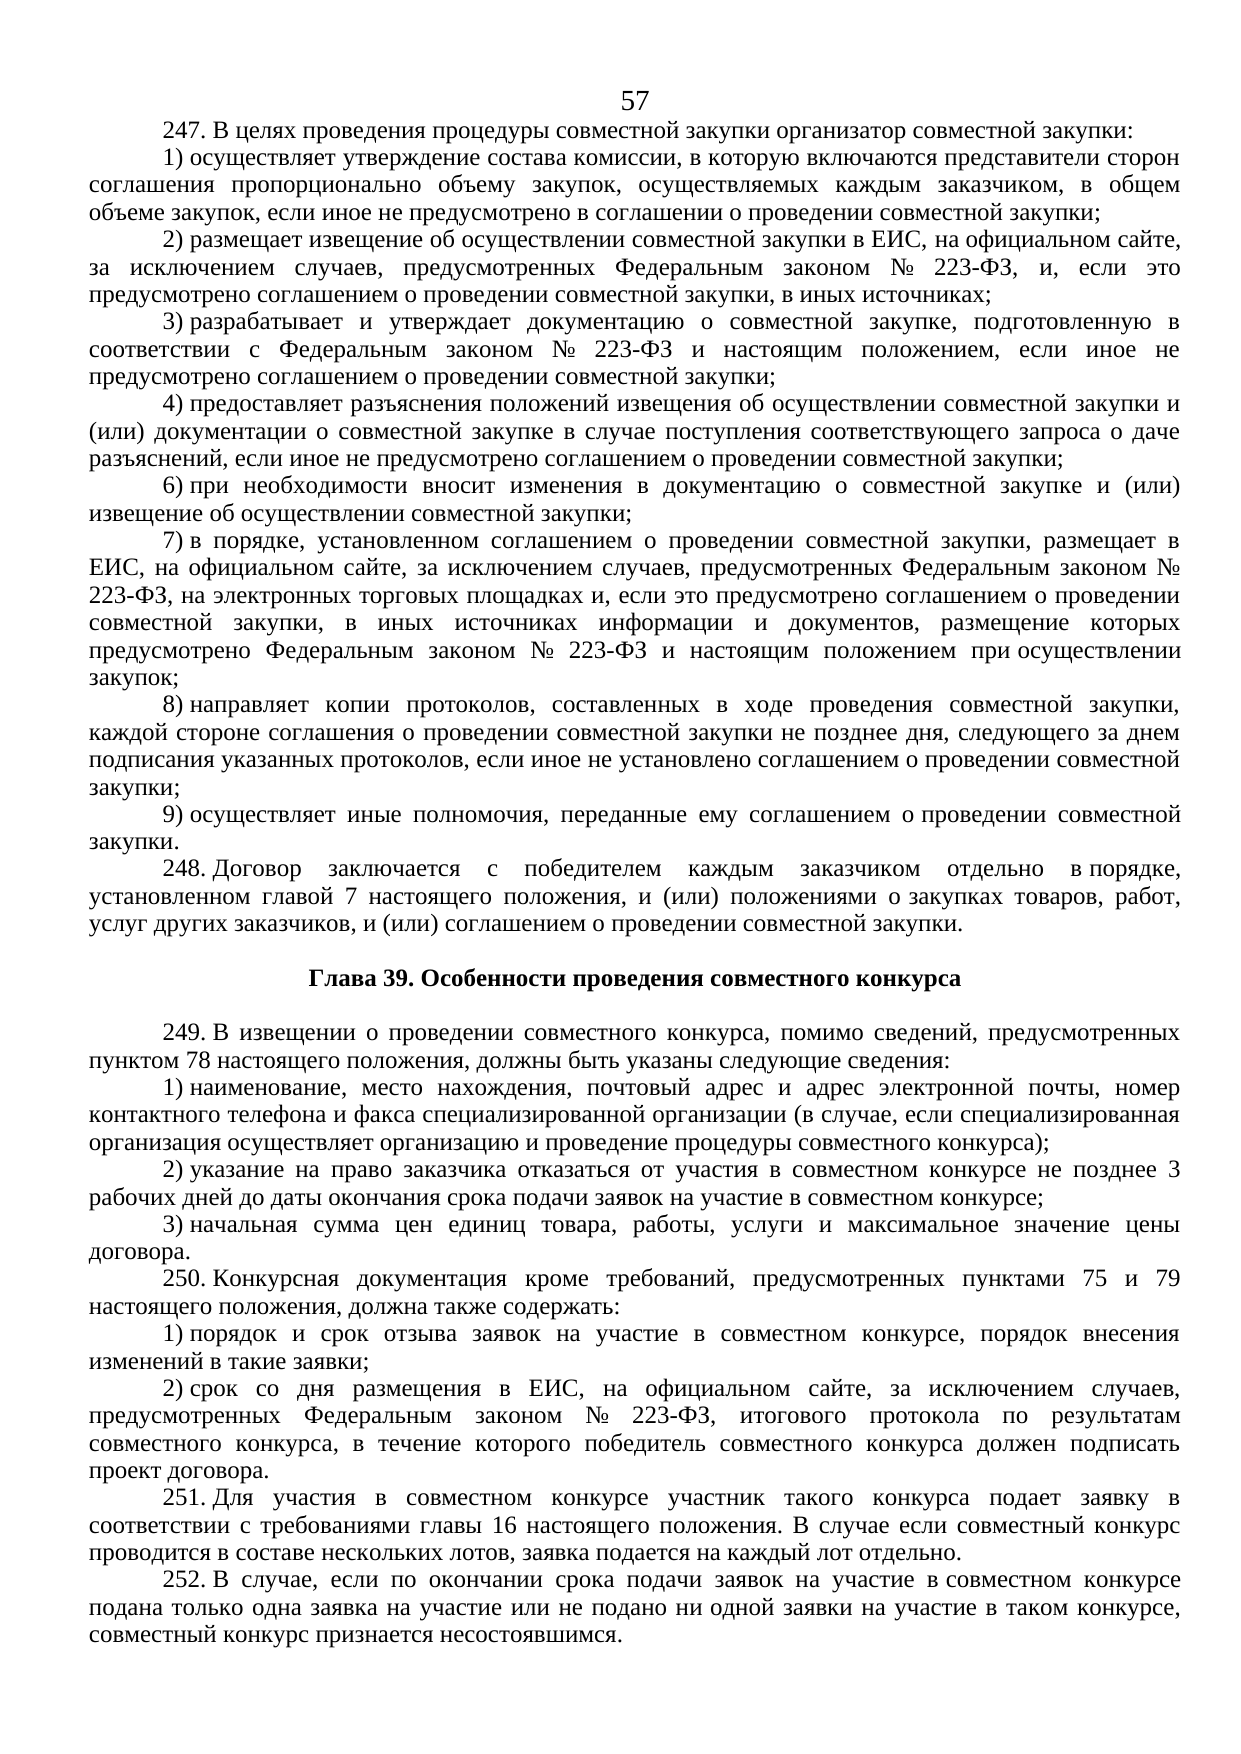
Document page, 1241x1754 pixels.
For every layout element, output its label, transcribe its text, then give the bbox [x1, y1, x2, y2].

text 7) в порядке, установленном соглашением о проведении совместной закупки, размещает в ЕИС, на официальном сайте, за исключением случаев, предусмотренных Федеральным законом № 223-ФЗ, на электронных торговых площадках и, если это предусмотрено соглашением о проведении совместной закупки, в иных источниках информации и документов, размещение которых предусмотрено Федеральным законом № 223-ФЗ и настоящим положением при осуществлении закупок; [89, 527, 1181, 691]
text 249. В извещении о проведении совместного конкурса, помимо сведений, предусмотренных пунктом 78 настоящего положения, должны быть указаны следующие сведения: [89, 1019, 1181, 1074]
text 248. Договор заключается с победителем каждым заказчиком отдельно в порядке, установленном главой 7 настоящего положения, и (или) положениями о закупках товаров, работ, услуг других заказчиков, и (или) соглашением о проведении совместной закупки. [89, 855, 1181, 937]
text 247. В целях проведения процедуры совместной закупки организатор совместной закупки: [89, 116, 1181, 143]
text 251. Для участия в совместном конкурсе участник такого конкурса подает заявку в соответствии с требованиями главы 16 настоящего положения. В случае если совместный конкурс проводится в составе нескольких лотов, заявка подается на каждый лот отдельно. [89, 1484, 1181, 1566]
text 3) разрабатывает и утверждает документацию о совместной закупке, подготовленную в соответствии с Федеральным законом № 223-ФЗ и настоящим положением, если иное не предусмотрено соглашением о проведении совместной закупки; [89, 308, 1181, 390]
text 1) осуществляет утверждение состава комиссии, в которую включаются представители сторон соглашения пропорционально объему закупок, осуществляемых каждым заказчиком, в общем объеме закупок, если иное не предусмотрено в соглашении о проведении совместной закупки; [89, 143, 1181, 226]
text 252. В случае, если по окончании срока подачи заявок на участие в совместном конкурсе подана только одна заявка на участие или не подано ни одной заявки на участие в таком конкурсе, совместный конкурс признается несостоявшимся. [89, 1566, 1181, 1648]
text 9) осуществляет иные полномочия, переданные ему соглашением о проведении совместной закупки. [89, 800, 1181, 855]
text 2) срок со дня размещения в ЕИС, на официальном сайте, за исключением случаев, предусмотренных Федеральным законом № 223-ФЗ, итогового протокола по результатам совместного конкурса, в течение которого победитель совместного конкурса должен подписать проект договора. [89, 1374, 1181, 1484]
text 250. Конкурсная документация кроме требований, предусмотренных пунктами 75 и 79 настоящего положения, должна также содержать: [89, 1265, 1181, 1320]
text 1) наименование, место нахождения, почтовый адрес и адрес электронной почты, номер контактного телефона и факса специализированной организации (в случае, если специализированная организация осуществляет организацию и проведение процедуры совместного конкурса); [89, 1074, 1181, 1156]
text 4) предоставляет разъяснения положений извещения об осуществлении совместной закупки и (или) документации о совместной закупке в случае поступления соответствующего запроса о даче разъяснений, если иное не предусмотрено соглашением о проведении совместной закупки; [89, 390, 1181, 472]
text 2) указание на право заказчика отказаться от участия в совместном конкурсе не позднее 3 рабочих дней до даты окончания срока подачи заявок на участие в совместном конкурсе; [89, 1156, 1181, 1210]
text 3) начальная сумма цен единиц товара, работы, услуги и максимальное значение цены договора. [89, 1210, 1181, 1265]
text 8) направляет копии протоколов, составленных в ходе проведения совместной закупки, каждой стороне соглашения о проведении совместной закупки не позднее дня, следующего за днем подписания указанных протоколов, если иное не установлено соглашением о проведении совместной закупки; [89, 691, 1181, 800]
text 6) при необходимости вносит изменения в документацию о совместной закупке и (или) извещение об осуществлении совместной закупки; [89, 472, 1181, 527]
text 1) порядок и срок отзыва заявок на участие в совместном конкурсе, порядок внесения изменений в такие заявки; [89, 1320, 1181, 1374]
text 2) размещает извещение об осуществлении совместной закупки в ЕИС, на официальном сайте, за исключением случаев, предусмотренных Федеральным законом № 223-ФЗ, и, если это предусмотрено соглашением о проведении совместной закупки, в иных источниках; [89, 226, 1181, 308]
text Глава 39. Особенности проведения совместного конкурса [89, 964, 1181, 992]
